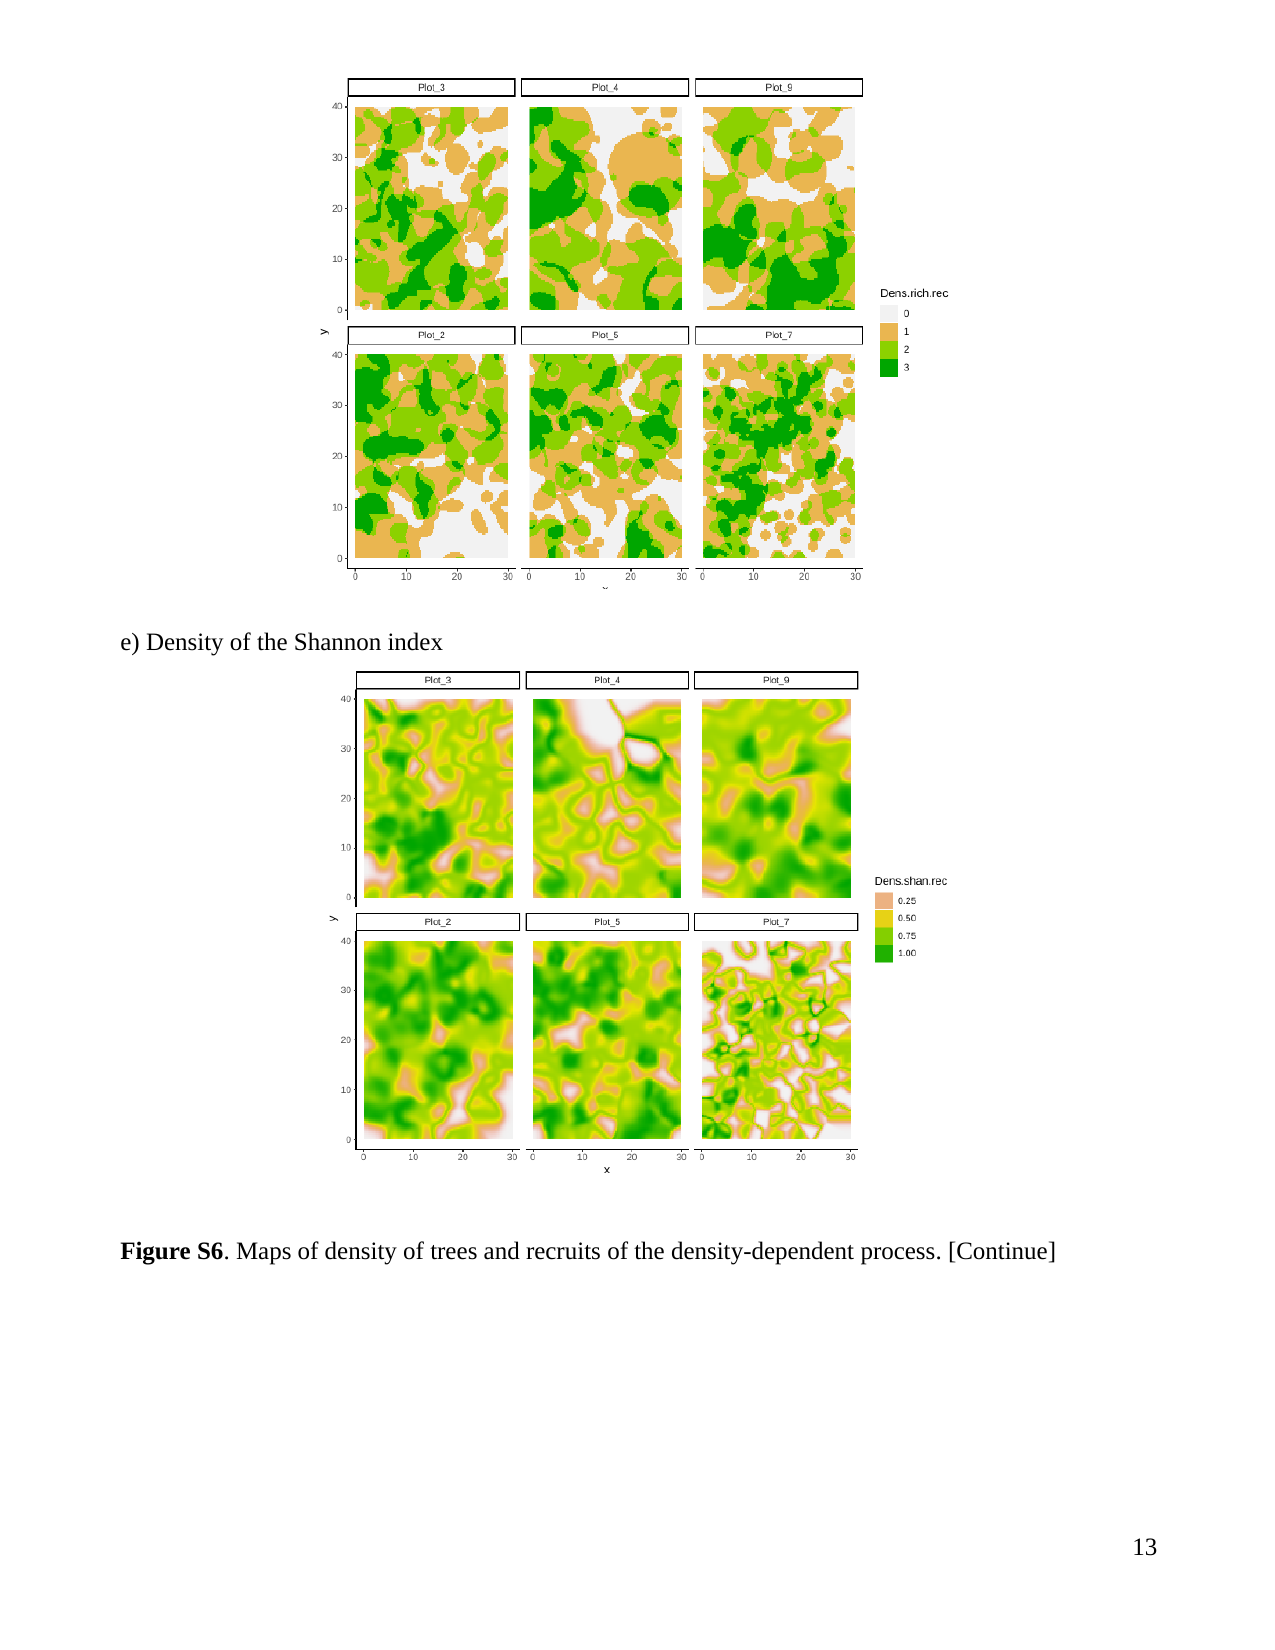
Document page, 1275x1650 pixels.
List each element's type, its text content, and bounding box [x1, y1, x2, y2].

table_cell Figure S6. Maps of density of trees and recruits of the density-dependent process. [Continue] [119, 1236, 1158, 1279]
table_header e) Density of the Shannon index [119, 75, 1158, 1236]
